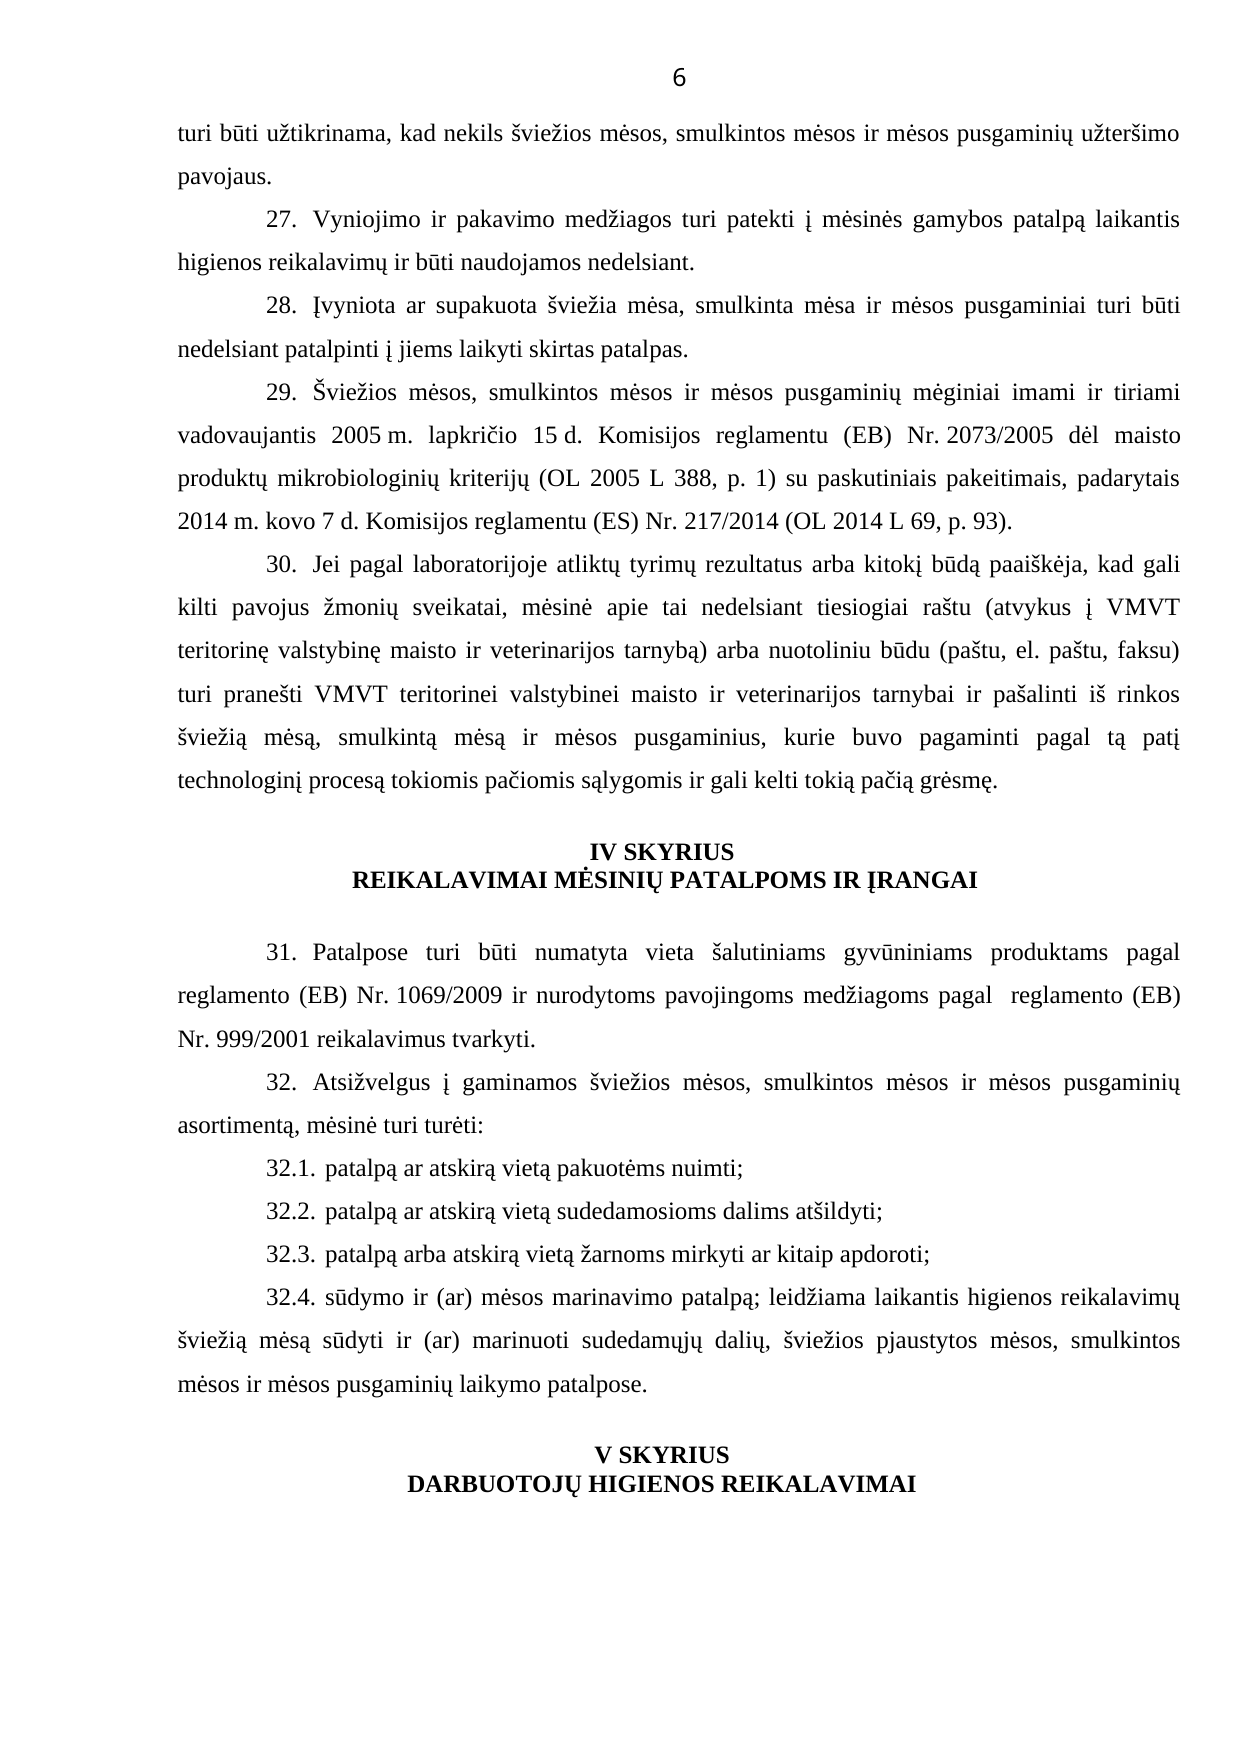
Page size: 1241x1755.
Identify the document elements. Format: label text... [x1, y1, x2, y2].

text 29. Šviežios mėsos, smulkintos mėsos ir mėsos pusgaminių mėginiai imami ir tiriami vadovaujantis 2005 m. lapkričio 15 d. Komisijos reglamentu (EB) Nr. 2073/2005 dėl maisto produktų mikrobiologinių kriterijų (OL 2005 L 388, p. 1) su paskutiniais pakeitimais, padarytais 2014 m. kovo 7 d. Komisijos reglamentu (ES) Nr. 217/2014 (OL 2014 L 69, p. 93). [177, 377, 1181, 535]
text 32.1. patalpą ar atskirą vietą pakuotėms nuimti; [177, 1153, 1181, 1182]
text turi būti užtikrinama, kad nekils šviežios mėsos, smulkintos mėsos ir mėsos pusgaminių užteršimo pavojaus. [177, 118, 1181, 190]
text V SKYRIUS [177, 1441, 1147, 1469]
text Darbuotojų higienos reikalavimai [177, 1469, 1147, 1498]
text 32. Atsižvelgus į gaminamos šviežios mėsos, smulkintos mėsos ir mėsos pusgaminių asortimentą, mėsinė turi turėti: [177, 1067, 1181, 1139]
text 30. Jei pagal laboratorijoje atliktų tyrimų rezultatus arba kitokį būdą paaiškėja, kad gali kilti pavojus žmonių sveikatai, mėsinė apie tai nedelsiant tiesiogiai raštu (atvykus į VMVT teritorinę valstybinę maisto ir veterinarijos tarnybą) arba nuotoliniu būdu (paštu, el. paštu, faksu) turi pranešti VMVT teritorinei valstybinei maisto ir veterinarijos tarnybai ir pašalinti iš rinkos šviežią mėsą, smulkintą mėsą ir mėsos pusgaminius, kurie buvo pagaminti pagal tą patį technologinį procesą tokiomis pačiomis sąlygomis ir gali kelti tokią pačią grėsmę. [177, 549, 1181, 794]
text REIKALAVIMAI Mėsinių PATALPOMS IR ĮRANGAI [177, 866, 1147, 894]
text 28. Įvyniota ar supakuota šviežia mėsa, smulkinta mėsa ir mėsos pusgaminiai turi būti nedelsiant patalpinti į jiems laikyti skirtas patalpas. [177, 291, 1181, 362]
text IV SKYRIUS [177, 837, 1147, 866]
text 32.3. patalpą arba atskirą vietą žarnoms mirkyti ar kitaip apdoroti; [177, 1239, 1181, 1268]
text 31. Patalpose turi būti numatyta vieta šalutiniams gyvūniniams produktams pagal reglamento (EB) Nr. 1069/2009 ir nurodytoms pavojingoms medžiagoms pagal reglamento (EB) Nr. 999/2001 reikalavimus tvarkyti. [177, 937, 1181, 1052]
text 27. Vyniojimo ir pakavimo medžiagos turi patekti į mėsinės gamybos patalpą laikantis higienos reikalavimų ir būti naudojamos nedelsiant. [177, 204, 1181, 276]
text 32.2. patalpą ar atskirą vietą sudedamosioms dalims atšildyti; [177, 1196, 1181, 1225]
text 32.4. sūdymo ir (ar) mėsos marinavimo patalpą; leidžiama laikantis higienos reikalavimų šviežią mėsą sūdyti ir (ar) marinuoti sudedamųjų dalių, šviežios pjaustytos mėsos, smulkintos mėsos ir mėsos pusgaminių laikymo patalpose. [177, 1282, 1181, 1397]
